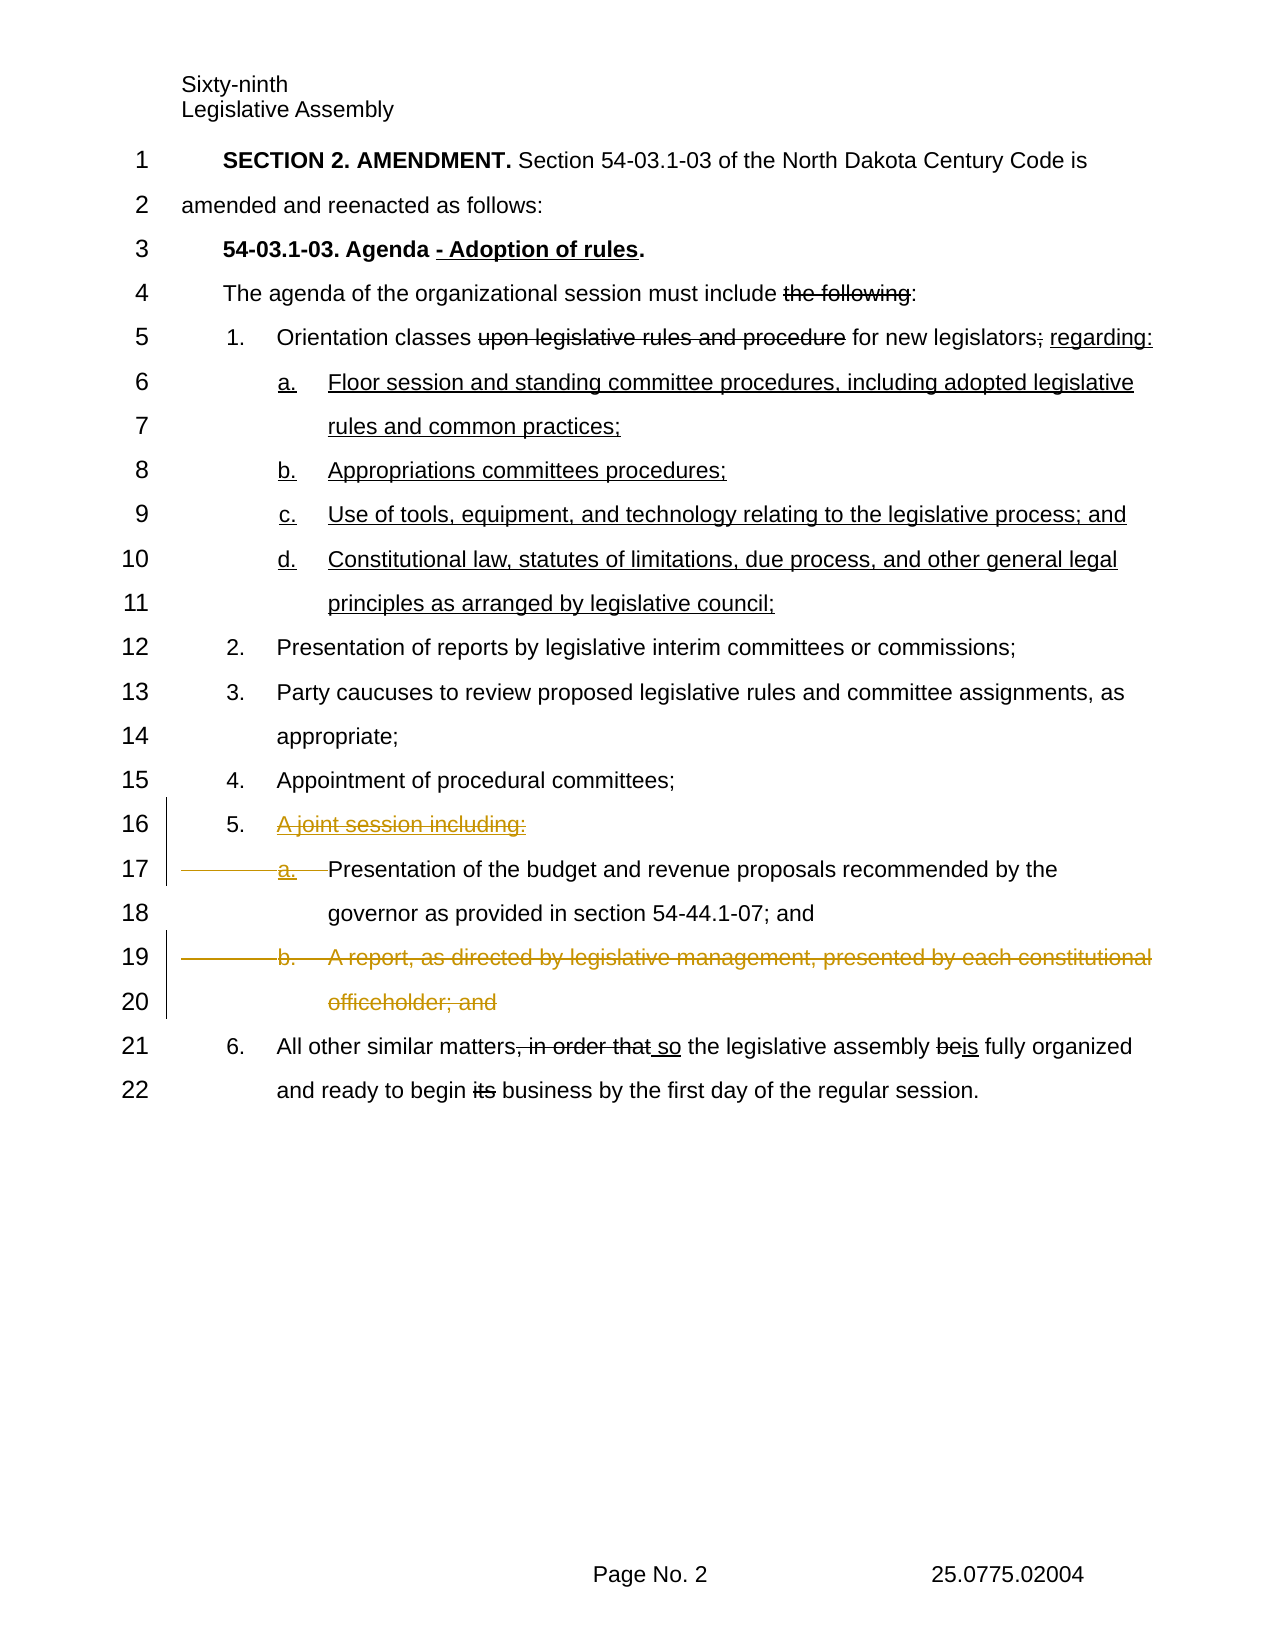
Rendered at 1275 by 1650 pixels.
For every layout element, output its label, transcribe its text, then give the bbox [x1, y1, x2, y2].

text c. Use of tools, equipment, and technology relating to the legislative process; and [181, 487, 1154, 532]
text a. Floor session and standing committee procedures, including adopted legislative rules and common practices; [181, 355, 1154, 443]
text d. Constitutional law, statutes of limitations, due process, and other general legal principles as arranged by legislative council; [181, 532, 1154, 620]
text 2. Presentation of reports by legislative interim committees or commissions; [181, 620, 1154, 664]
text 1. Orientation classes upon legislative rules and procedure for new legislators; regarding: [181, 310, 1154, 355]
text The agenda of the organizational session must include the following: [181, 266, 1154, 310]
text 6. All other similar matters, in order that so the legislative assembly beis fully organized and ready to begin its business by the first day of the regular session. [181, 1019, 1154, 1107]
text SECTION 2. AMENDMENT. Section 54‑03.1‑03 of the North Dakota Century Code is amended and reenacted as follows: [181, 133, 1154, 222]
subtitle 54‑03.1‑03. Agenda - Adoption of rules. [181, 222, 1154, 266]
text 4. Appointment of procedural committees; [181, 753, 1154, 797]
text b. Appropriations committees procedures; [181, 443, 1154, 487]
text 5. Presentation of the budget and revenue proposals recommended by the governor as provided in section 54‑44.1‑07; and [181, 797, 1154, 930]
text 3. Party caucuses to review proposed legislative rules and committee assignments, as appropriate; [181, 664, 1154, 753]
